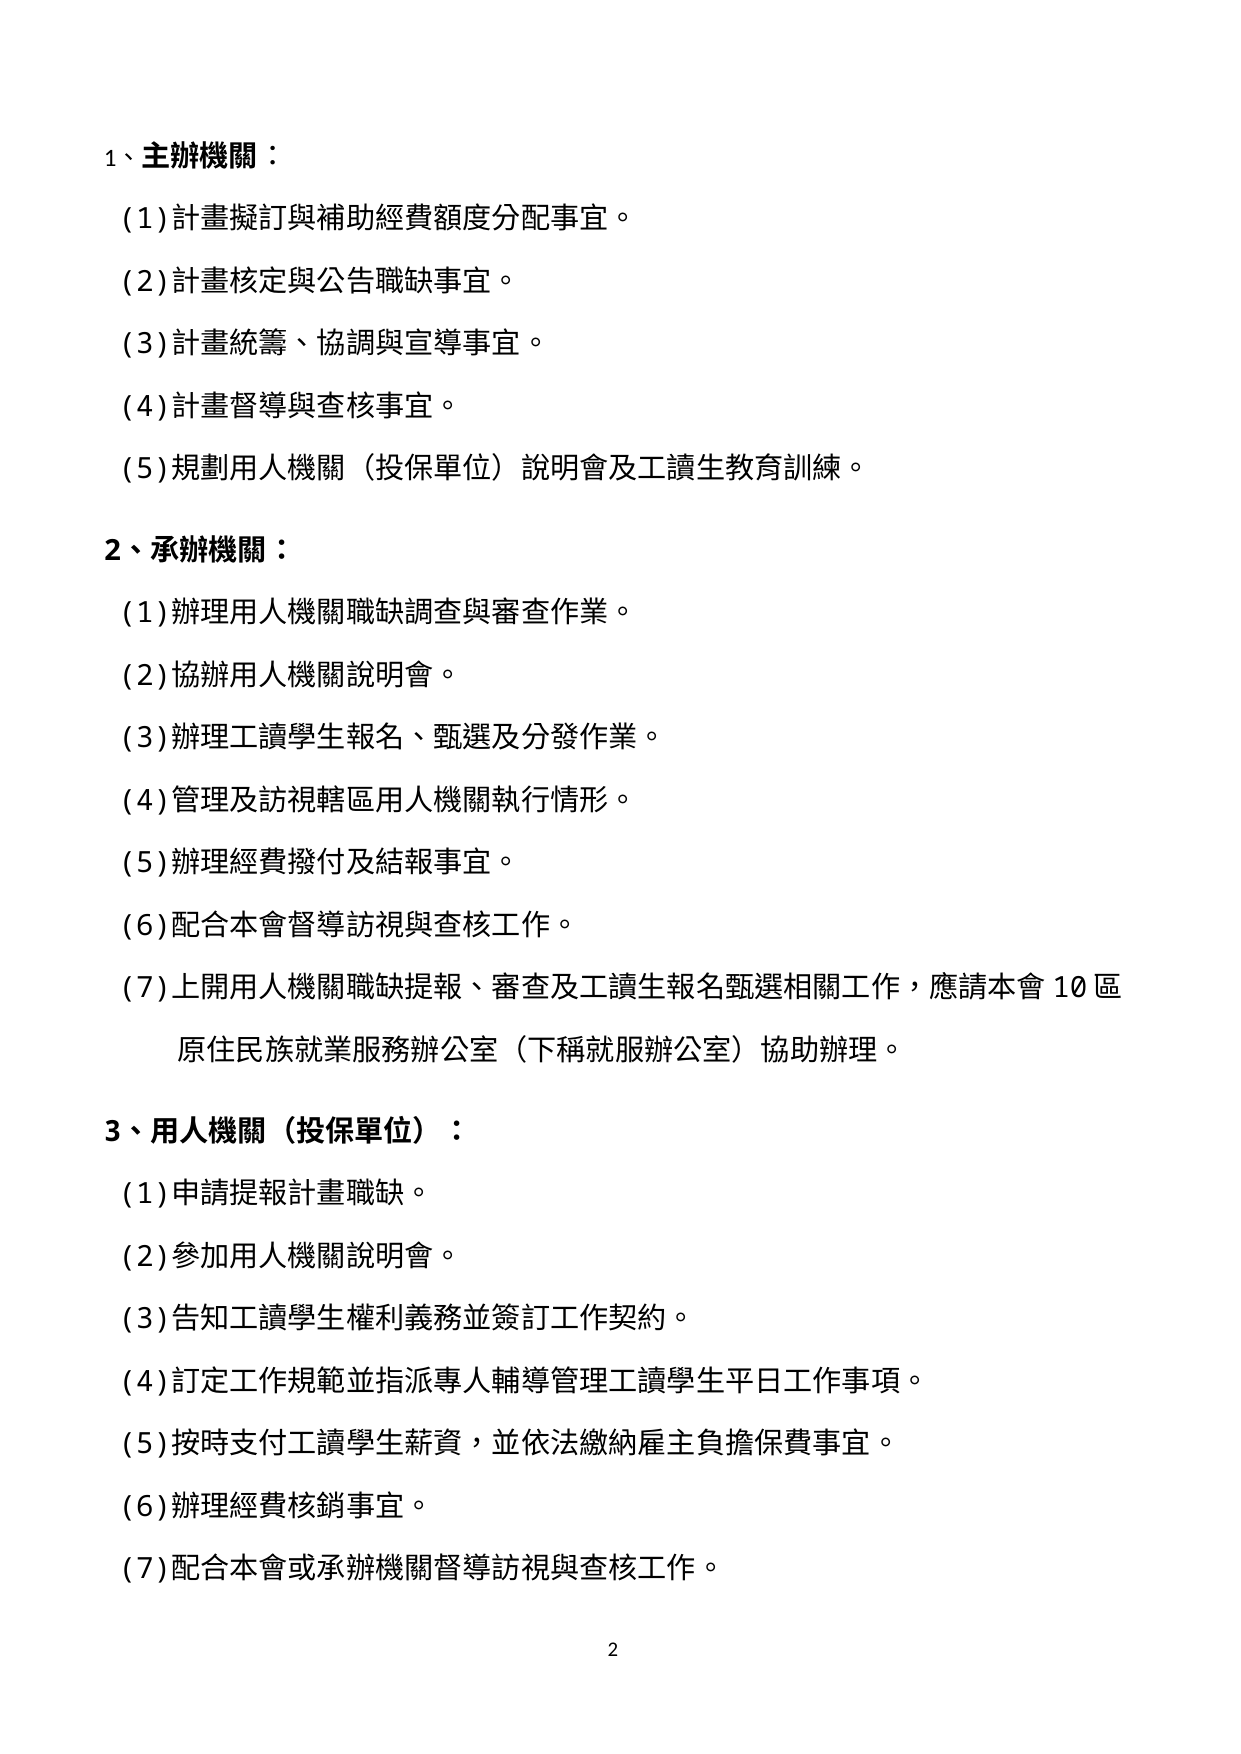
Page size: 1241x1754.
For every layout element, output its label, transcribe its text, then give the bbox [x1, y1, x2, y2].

list 辦理工讀學生報名、甄選及分發作業。 [118, 693, 1122, 756]
list 用人機關（投保單位）： [103, 1087, 1122, 1150]
list 管理及訪視轄區用人機關執行情形。 [118, 756, 1122, 818]
list 承辦機關： [103, 506, 1122, 568]
list 訂定工作規範並指派專人輔導管理工讀學生平日工作事項。 [118, 1337, 1122, 1400]
list 告知工讀學生權利義務並簽訂工作契約。 [118, 1275, 1122, 1337]
list 參加用人機關說明會。 [118, 1212, 1122, 1275]
list 辦理經費核銷事宜。 [118, 1462, 1122, 1525]
list 辦理用人機關職缺調查與審查作業。 [118, 568, 1122, 631]
list 計畫擬訂與補助經費額度分配事宜。 [118, 175, 1122, 237]
list 規劃用人機關（投保單位）說明會及工讀生教育訓練。 [118, 425, 1122, 487]
list 計畫核定與公告職缺事宜。 [118, 237, 1122, 300]
list 按時支付工讀學生薪資，並依法繳納雇主負擔保費事宜。 [118, 1400, 1122, 1462]
list 申請提報計畫職缺。 [118, 1150, 1122, 1212]
list 上開用人機關職缺提報、審查及工讀生報名甄選相關工作，應請本會10區原住民族就業服務辦公室（下稱就服辦公室）協助辦理。 [118, 943, 1122, 1068]
list 辦理經費撥付及結報事宜。 [118, 818, 1122, 881]
list 協辦用人機關說明會。 [118, 631, 1122, 693]
list 主辦機關： [103, 112, 1122, 175]
list 配合本會督導訪視與查核工作。 [118, 881, 1122, 943]
list 配合本會或承辦機關督導訪視與查核工作。 [118, 1525, 1122, 1587]
list 計畫統籌、協調與宣導事宜。 [118, 300, 1122, 362]
list 計畫督導與查核事宜。 [118, 362, 1122, 425]
